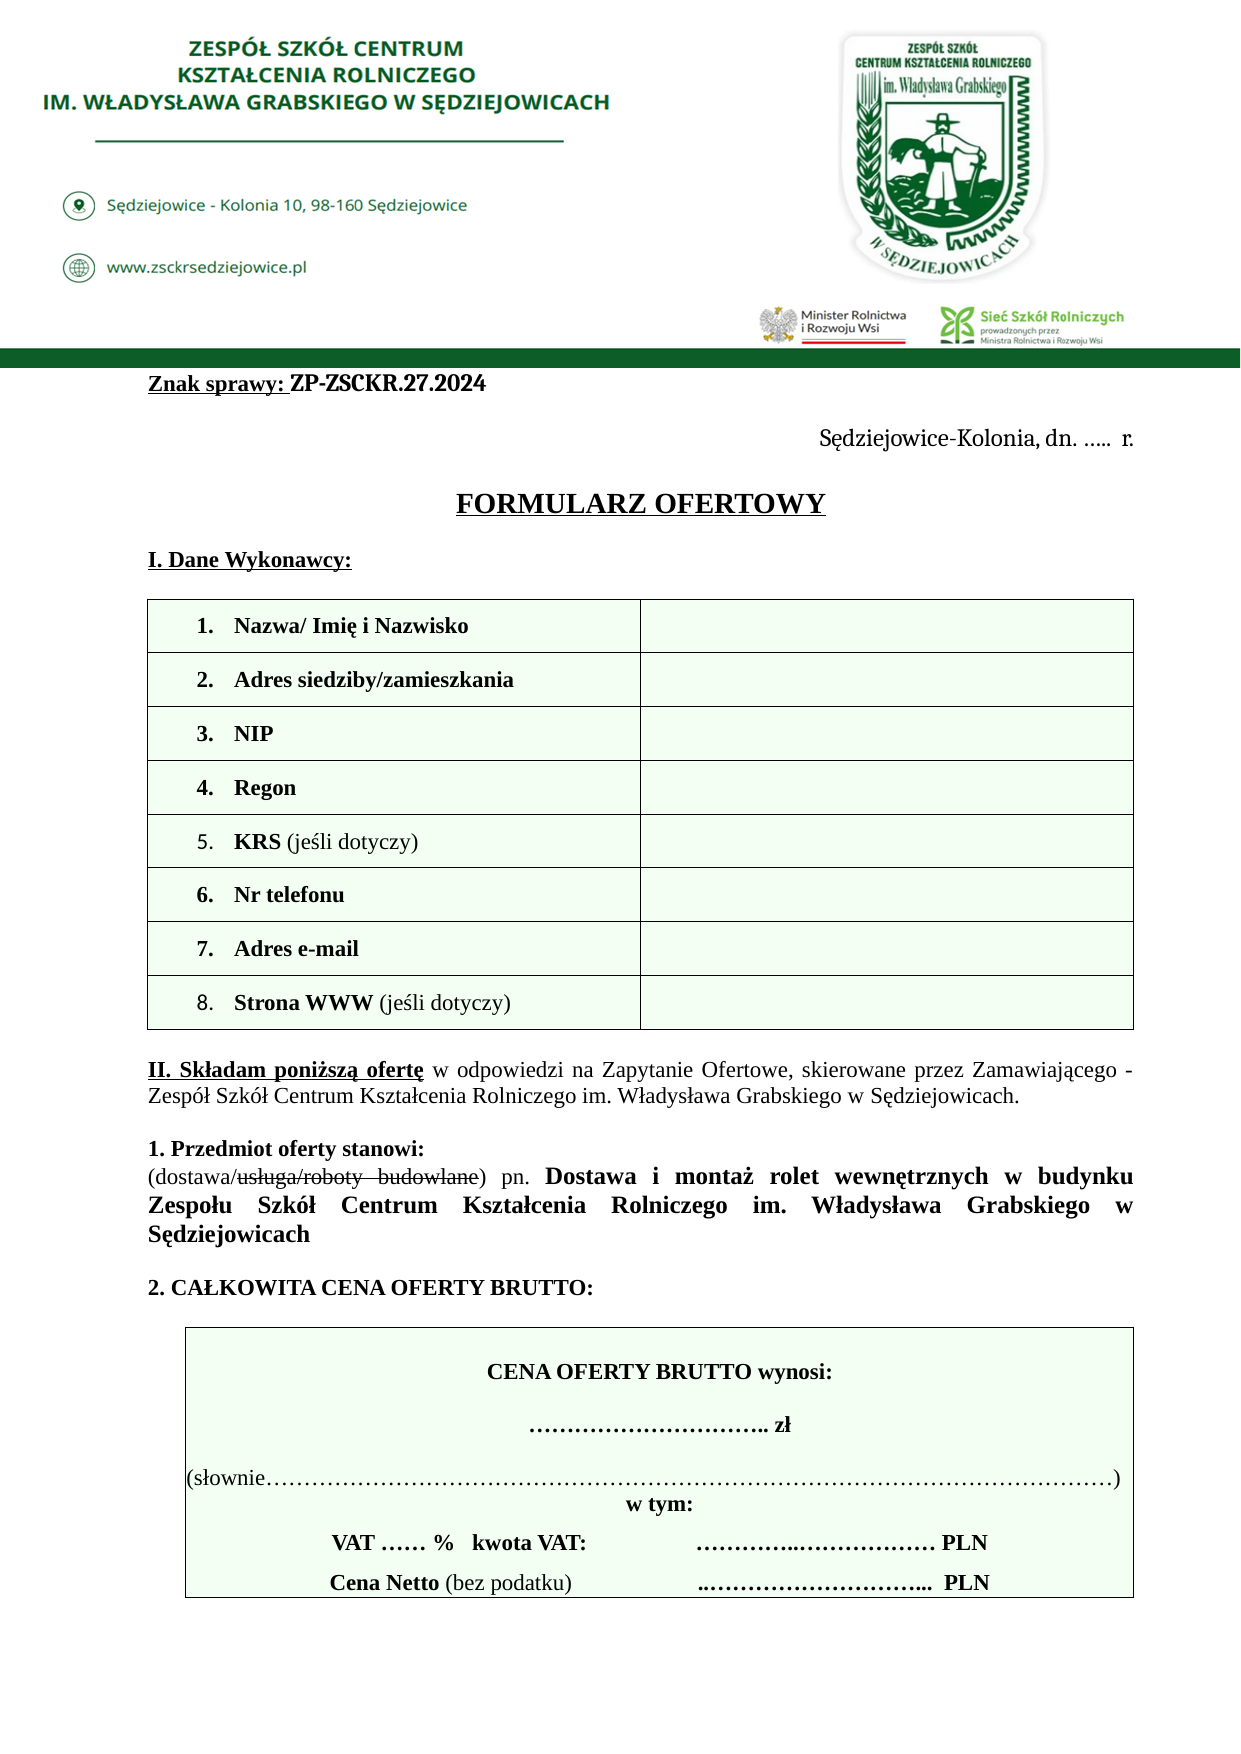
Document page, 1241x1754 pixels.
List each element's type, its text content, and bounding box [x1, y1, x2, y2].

table_cell Nr telefonu [148, 868, 640, 921]
text Sędziejowice-Kolonia, dn. ….. r. [148, 423, 1134, 452]
text (słownie…………………………………………………………………………………………………) [186, 1458, 1133, 1485]
table_cell [641, 868, 1133, 921]
text VAT …… % kwota VAT: …………..……………… PLN [186, 1524, 1133, 1556]
table_cell [641, 761, 1133, 813]
table_cell [641, 922, 1133, 975]
text I. Dane Wykonawcy: [148, 546, 1134, 572]
text ………………………….. zł [186, 1406, 1133, 1432]
table_cell NIP [148, 707, 640, 760]
table_header [641, 600, 1133, 652]
text (dostawa/usługa/roboty budowlane) pn. Dostawa i montaż rolet wewnętrznych w budynku Zespołu Szkół Centrum Kształcenia Rolniczego im. Władysława Grabskiego w Sędziejowicach [148, 1161, 1134, 1247]
table_cell [641, 707, 1133, 760]
table_cell [641, 815, 1133, 867]
text Znak sprawy: ZP-ZSCKR.27.2024 [148, 368, 1134, 397]
text w tym: [186, 1485, 1133, 1516]
table_cell Adres e-mail [148, 922, 640, 975]
table_cell Regon [148, 761, 640, 813]
table_cell KRS (jeśli dotyczy) [148, 815, 640, 867]
text FORMULARZ OFERTOWY [148, 486, 1134, 519]
table_cell [641, 653, 1133, 706]
text 1. Przedmiot oferty stanowi: [148, 1135, 1134, 1161]
text Cena Netto (bez podatku) ..………………………... PLN [186, 1564, 1133, 1597]
table_cell [641, 976, 1133, 1028]
text CENA OFERTY BRUTTO wynosi: [186, 1353, 1133, 1379]
text II. Składam poniższą ofertę w odpowiedzi na Zapytanie Ofertowe, skierowane przez Zamawiającego - Zespół Szkół Centrum Kształcenia Rolniczego im. Władysława Grabskiego w Sędziejowicach. [148, 1056, 1134, 1108]
table_cell Adres siedziby/zamieszkania [148, 653, 640, 706]
table_cell Strona WWW (jeśli dotyczy) [148, 976, 640, 1028]
table_header Nazwa/ Imię i Nazwisko [148, 600, 640, 652]
text 2. CAŁKOWITA CENA OFERTY BRUTTO: [148, 1274, 1134, 1300]
